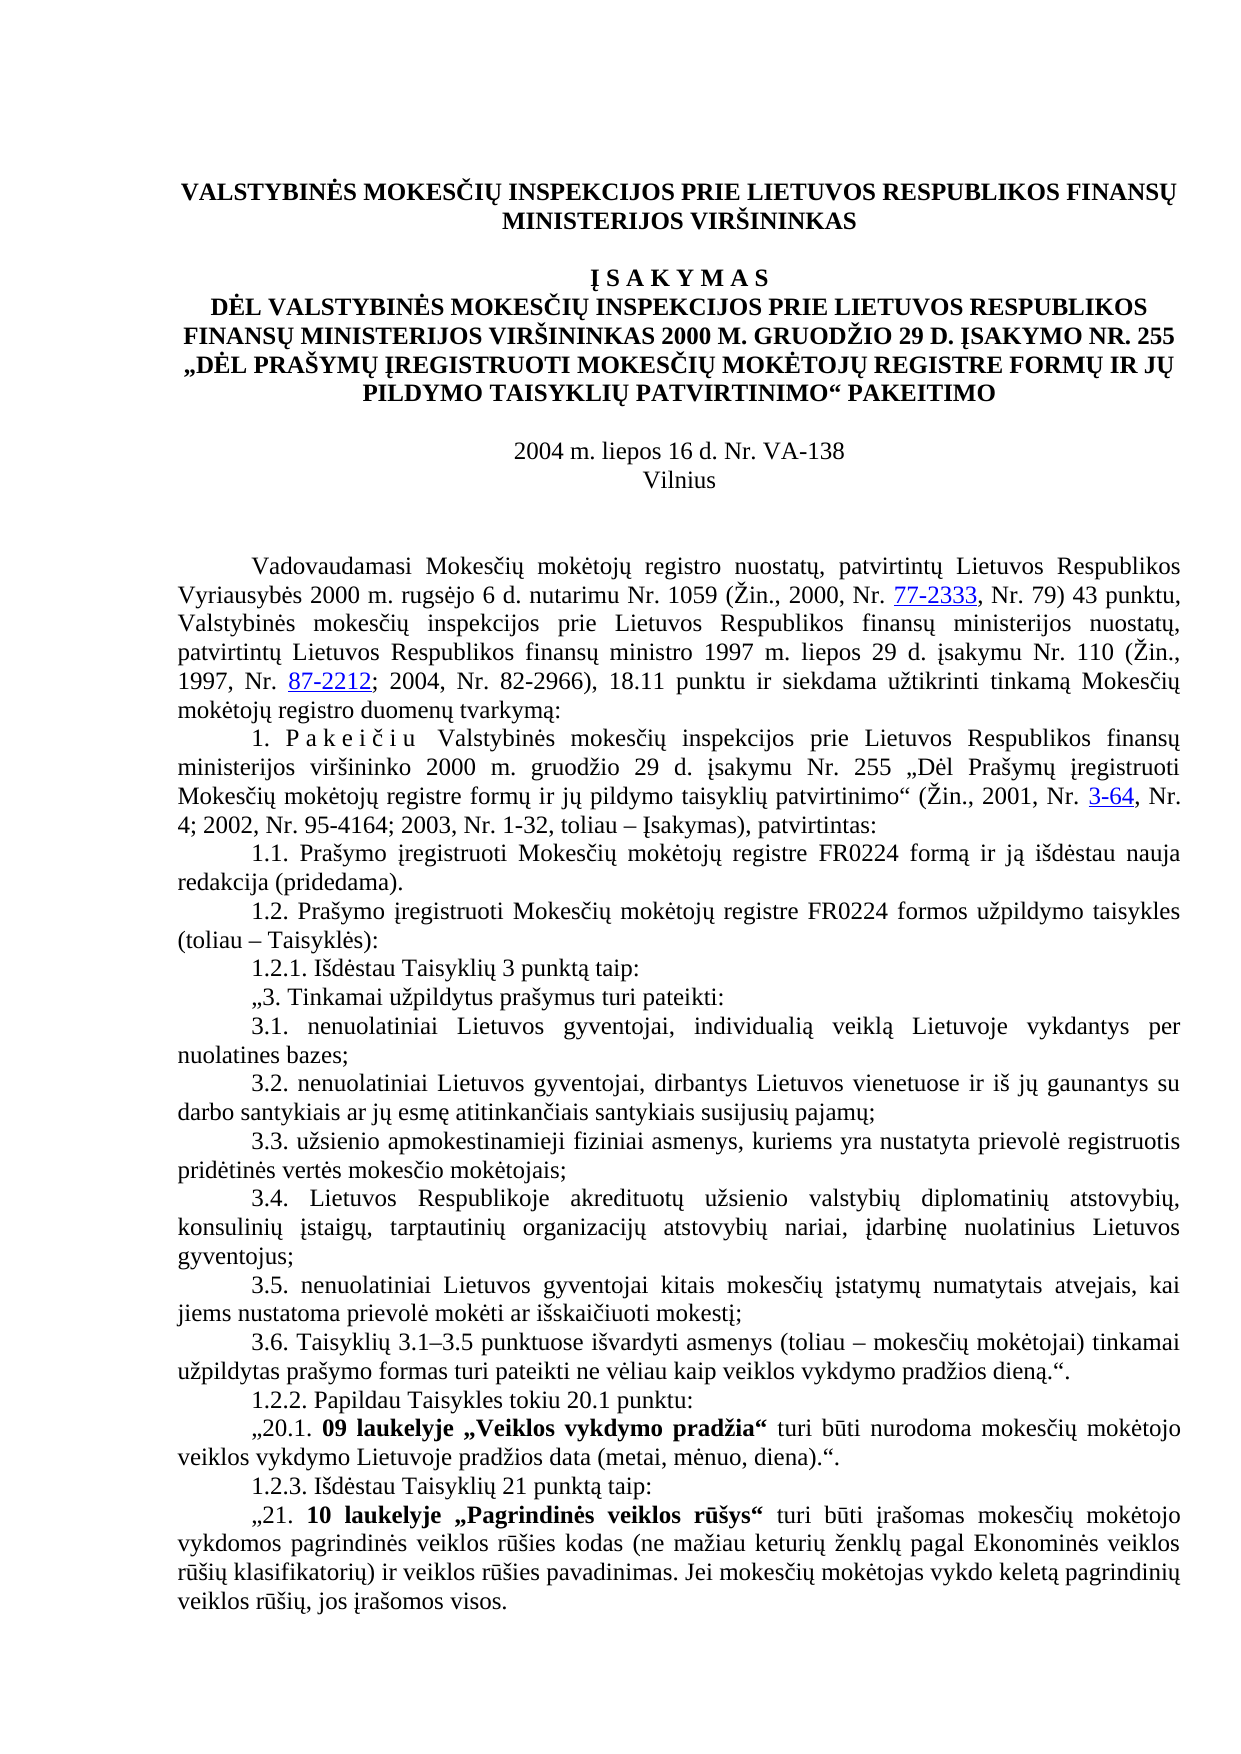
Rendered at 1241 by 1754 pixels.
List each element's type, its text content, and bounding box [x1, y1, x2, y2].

text 3.3. užsienio apmokestinamieji fiziniai asmenys, kuriems yra nustatyta prievolė registruotis pridėtinės vertės mokesčio mokėtojais; [177, 1126, 1181, 1183]
text 3.1. nenuolatiniai Lietuvos gyventojai, individualią veiklą Lietuvoje vykdantys per nuolatines bazes; [177, 1011, 1181, 1068]
text Vadovaudamasi Mokesčių mokėtojų registro nuostatų, patvirtintų Lietuvos Respublikos Vyriausybės 2000 m. rugsėjo 6 d. nutarimu Nr. 1059 (Žin., 2000, Nr. 77-2333, Nr. 79) 43 punktu, Valstybinės mokesčių inspekcijos prie Lietuvos Respublikos finansų ministerijos nuostatų, patvirtintų Lietuvos Respublikos finansų ministro 1997 m. liepos 29 d. įsakymu Nr. 110 (Žin., 1997, Nr. 87-2212; 2004, Nr. 82-2966), 18.11 punktu ir siekdama užtikrinti tinkamą Mokesčių mokėtojų registro duomenų tvarkymą: [177, 551, 1181, 723]
text „3. Tinkamai užpildytus prašymus turi pateikti: [177, 982, 1181, 1011]
text „20.1. 09 laukelyje „Veiklos vykdymo pradžia“ turi būti nurodoma mokesčių mokėtojo veiklos vykdymo Lietuvoje pradžios data (metai, mėnuo, diena).“. [177, 1413, 1181, 1471]
text 3.5. nenuolatiniai Lietuvos gyventojai kitais mokesčių įstatymų numatytais atvejais, kai jiems nustatoma prievolė mokėti ar išskaičiuoti mokestį; [177, 1270, 1181, 1327]
text „21. 10 laukelyje „Pagrindinės veiklos rūšys“ turi būti įrašomas mokesčių mokėtojo vykdomos pagrindinės veiklos rūšies kodas (ne mažiau keturių ženklų pagal Ekonominės veiklos rūšių klasifikatorių) ir veiklos rūšies pavadinimas. Jei mokesčių mokėtojas vykdo keletą pagrindinių veiklos rūšių, jos įrašomos visos. [177, 1500, 1181, 1615]
text 3.6. Taisyklių 3.1–3.5 punktuose išvardyti asmenys (toliau – mokesčių mokėtojai) tinkamai užpildytas prašymo formas turi pateikti ne vėliau kaip veiklos vykdymo pradžios dieną.“. [177, 1327, 1181, 1385]
text 1. Pakeičiu Valstybinės mokesčių inspekcijos prie Lietuvos Respublikos finansų ministerijos viršininko 2000 m. gruodžio 29 d. įsakymu Nr. 255 „Dėl Prašymų įregistruoti Mokesčių mokėtojų registre formų ir jų pildymo taisyklių patvirtinimo“ (Žin., 2001, Nr. 3-64, Nr. 4; 2002, Nr. 95-4164; 2003, Nr. 1-32, toliau – Įsakymas), patvirtintas: [177, 723, 1181, 838]
text 3.2. nenuolatiniai Lietuvos gyventojai, dirbantys Lietuvos vienetuose ir iš jų gaunantys su darbo santykiais ar jų esmę atitinkančiais santykiais susijusių pajamų; [177, 1068, 1181, 1126]
text 1.2.2. Papildau Taisykles tokiu 20.1 punktu: [177, 1385, 1181, 1413]
text Į S A K Y M A S [177, 263, 1181, 292]
text DĖL VALSTYBINĖS MOKESČIŲ INSPEKCIJOS PRIE LIETUVOS RESPUBLIKOS FINANSŲ MINISTERIJOS VIRŠININKAS 2000 M. GRUODŽIO 29 D. ĮSAKYMO NR. 255 „DĖL PRAŠYMŲ ĮREGISTRUOTI MOKESČIŲ MOKĖTOJŲ REGISTRE FORMŲ IR JŲ PILDYMO TAISYKLIŲ PATVIRTINIMO“ PAKEITIMO [177, 292, 1181, 407]
text 1.2. Prašymo įregistruoti Mokesčių mokėtojų registre FR0224 formos užpildymo taisykles (toliau – Taisyklės): [177, 896, 1181, 953]
text 1.1. Prašymo įregistruoti Mokesčių mokėtojų registre FR0224 formą ir ją išdėstau nauja redakcija (pridedama). [177, 838, 1181, 896]
text 1.2.1. Išdėstau Taisyklių 3 punktą taip: [177, 953, 1181, 982]
text 3.4. Lietuvos Respublikoje akredituotų užsienio valstybių diplomatinių atstovybių, konsulinių įstaigų, tarptautinių organizacijų atstovybių nariai, įdarbinę nuolatinius Lietuvos gyventojus; [177, 1183, 1181, 1270]
text Vilnius [177, 465, 1181, 493]
text VALSTYBINĖS MOKESČIŲ INSPEKCIJOS PRIE LIETUVOS RESPUBLIKOS FINANSŲ MINISTERIJOS VIRŠININKAS [177, 177, 1181, 235]
text 2004 m. liepos 16 d. Nr. VA-138 [177, 436, 1181, 465]
text 1.2.3. Išdėstau Taisyklių 21 punktą taip: [177, 1471, 1181, 1500]
